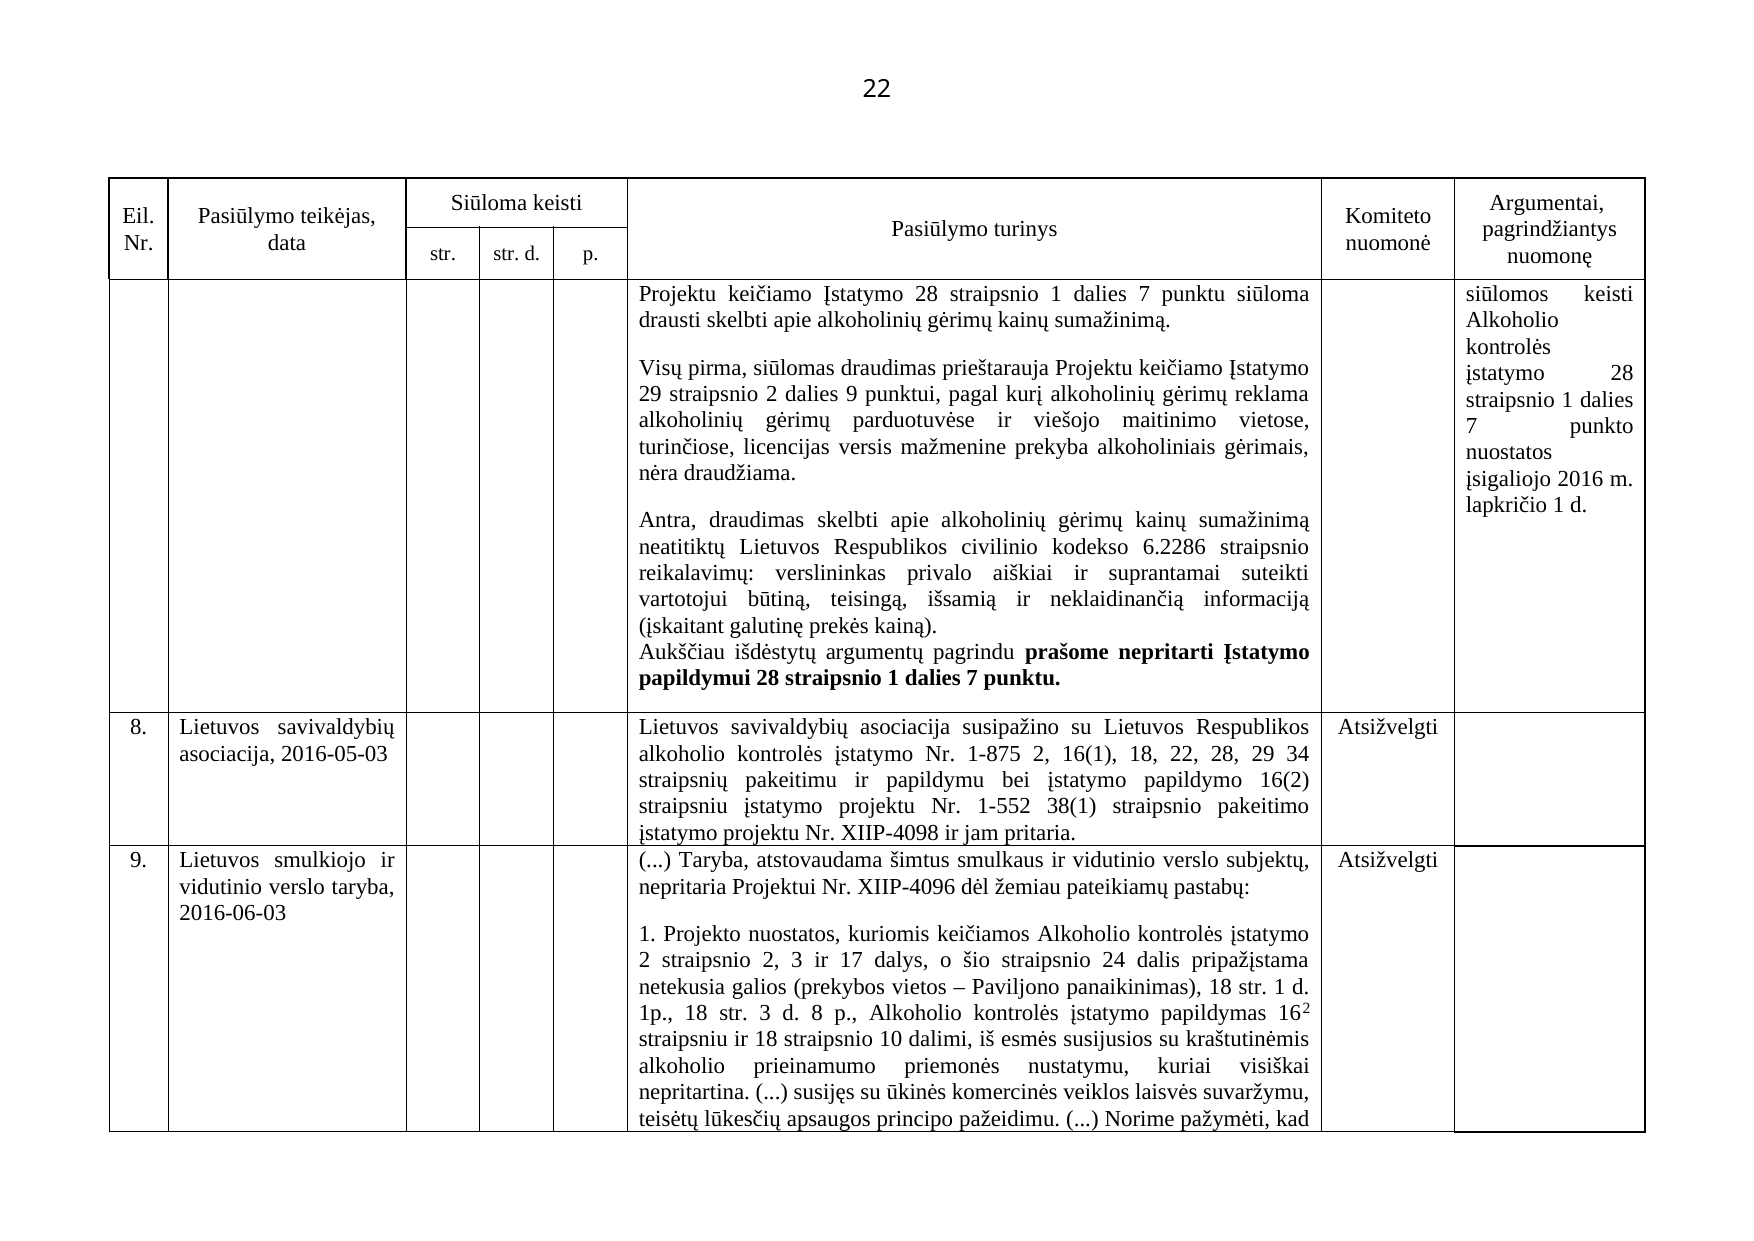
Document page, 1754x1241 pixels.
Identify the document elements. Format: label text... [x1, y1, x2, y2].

table_cell [407, 713, 479, 845]
table_header Pasiūlymo teikėjas, data [169, 179, 405, 279]
table_cell [1322, 280, 1454, 712]
table_header Siūloma keisti [407, 179, 627, 226]
table_cell Atsižvelgti [1322, 713, 1454, 845]
table_cell Lietuvos savivaldybių asociacija, 2016-05-03 [169, 713, 406, 845]
table_cell [1455, 713, 1644, 845]
table_cell Lietuvos savivaldybių asociacija susipažino su Lietuvos Respublikos alkoholio kontrolės įstatymo Nr. 1-875 2, 16(1), 18, 22, 28, 29 34 straipsnių pakeitimu ir papildymu bei įstatymo papildymo 16(2) straipsniu įstatymo projektu Nr. 1-552 38(1) straipsnio pakeitimo įstatymo projektu Nr. XIIP-4098 ir jam pritaria. [628, 713, 1321, 845]
table_cell Atsižvelgti [1322, 846, 1454, 1131]
table_cell [480, 713, 553, 845]
table_cell [169, 280, 406, 712]
table_cell [554, 713, 627, 845]
table_header Argumentai, pagrindžiantys nuomonę [1455, 179, 1644, 279]
table_cell [554, 280, 627, 712]
table_header Pasiūlymo turinys [628, 179, 1321, 279]
table_header Komiteto nuomonė [1322, 179, 1454, 279]
table_cell Projektu keičiamo Įstatymo 28 straipsnio 1 dalies 7 punktu siūloma drausti skelbti apie alkoholinių gėrimų kainų sumažinimą. Visų pirma, siūlomas draudimas prieštarauja Projektu keičiamo Įstatymo 29 straipsnio 2 dalies 9 punktui, pagal kurį alkoholinių gėrimų reklama alkoholinių gėrimų parduotuvėse ir viešojo maitinimo vietose, turinčiose, licencijas versis mažmenine prekyba alkoholiniais gėrimais, nėra draudžiama. Antra, draudimas skelbti apie alkoholinių gėrimų kainų sumažinimą neatitiktų Lietuvos Respublikos civilinio kodekso 6.2286 straipsnio reikalavimų: verslininkas privalo aiškiai ir suprantamai suteikti vartotojui būtiną, teisingą, išsamią ir neklaidinančią informaciją (įskaitant galutinę prekės kainą). Aukščiau išdėstytų argumentų pagrindu prašome nepritarti Įstatymo papildymui 28 straipsnio 1 dalies 7 punktu. [628, 280, 1321, 712]
table_cell [110, 280, 168, 712]
table_header Eil. Nr. [110, 179, 167, 279]
table_cell 9. [110, 846, 168, 1131]
table_cell [554, 846, 627, 1131]
table_cell str. [407, 228, 479, 279]
table_cell [480, 280, 553, 712]
table_cell [480, 846, 553, 1131]
table_cell p. [554, 228, 627, 279]
table_cell str. d. [480, 228, 553, 279]
table_cell siūlomos keisti Alkoholio kontrolės įstatymo 28 straipsnio 1 dalies 7 punkto nuostatos įsigaliojo 2016 m. lapkričio 1 d. [1455, 280, 1644, 712]
table_cell [407, 846, 479, 1131]
table_cell Lietuvos smulkiojo ir vidutinio verslo taryba, 2016-06-03 [169, 846, 406, 1131]
table_cell (...) Taryba, atstovaudama šimtus smulkaus ir vidutinio verslo subjektų, nepritaria Projektui Nr. XIIP-4096 dėl žemiau pateikiamų pastabų: 1. Projekto nuostatos, kuriomis keičiamos Alkoholio kontrolės įstatymo 2 straipsnio 2, 3 ir 17 dalys, o šio straipsnio 24 dalis pripažįstama netekusia galios (prekybos vietos – Paviljono panaikinimas), 18 str. 1 d. 1p., 18 str. 3 d. 8 p., Alkoholio kontrolės įstatymo papildymas 162 straipsniu ir 18 straipsnio 10 dalimi, iš esmės susijusios su kraštutinėmis alkoholio prieinamumo priemonės nustatymu, kuriai visiškai nepritartina. (...) susijęs su ūkinės komercinės veiklos laisvės suvaržymu, teisėtų lūkesčių apsaugos principo pažeidimu. (...) Norime pažymėti, kad [628, 846, 1321, 1131]
table_cell [1455, 847, 1644, 1131]
table_cell [407, 280, 479, 712]
table_cell 8. [110, 713, 168, 845]
